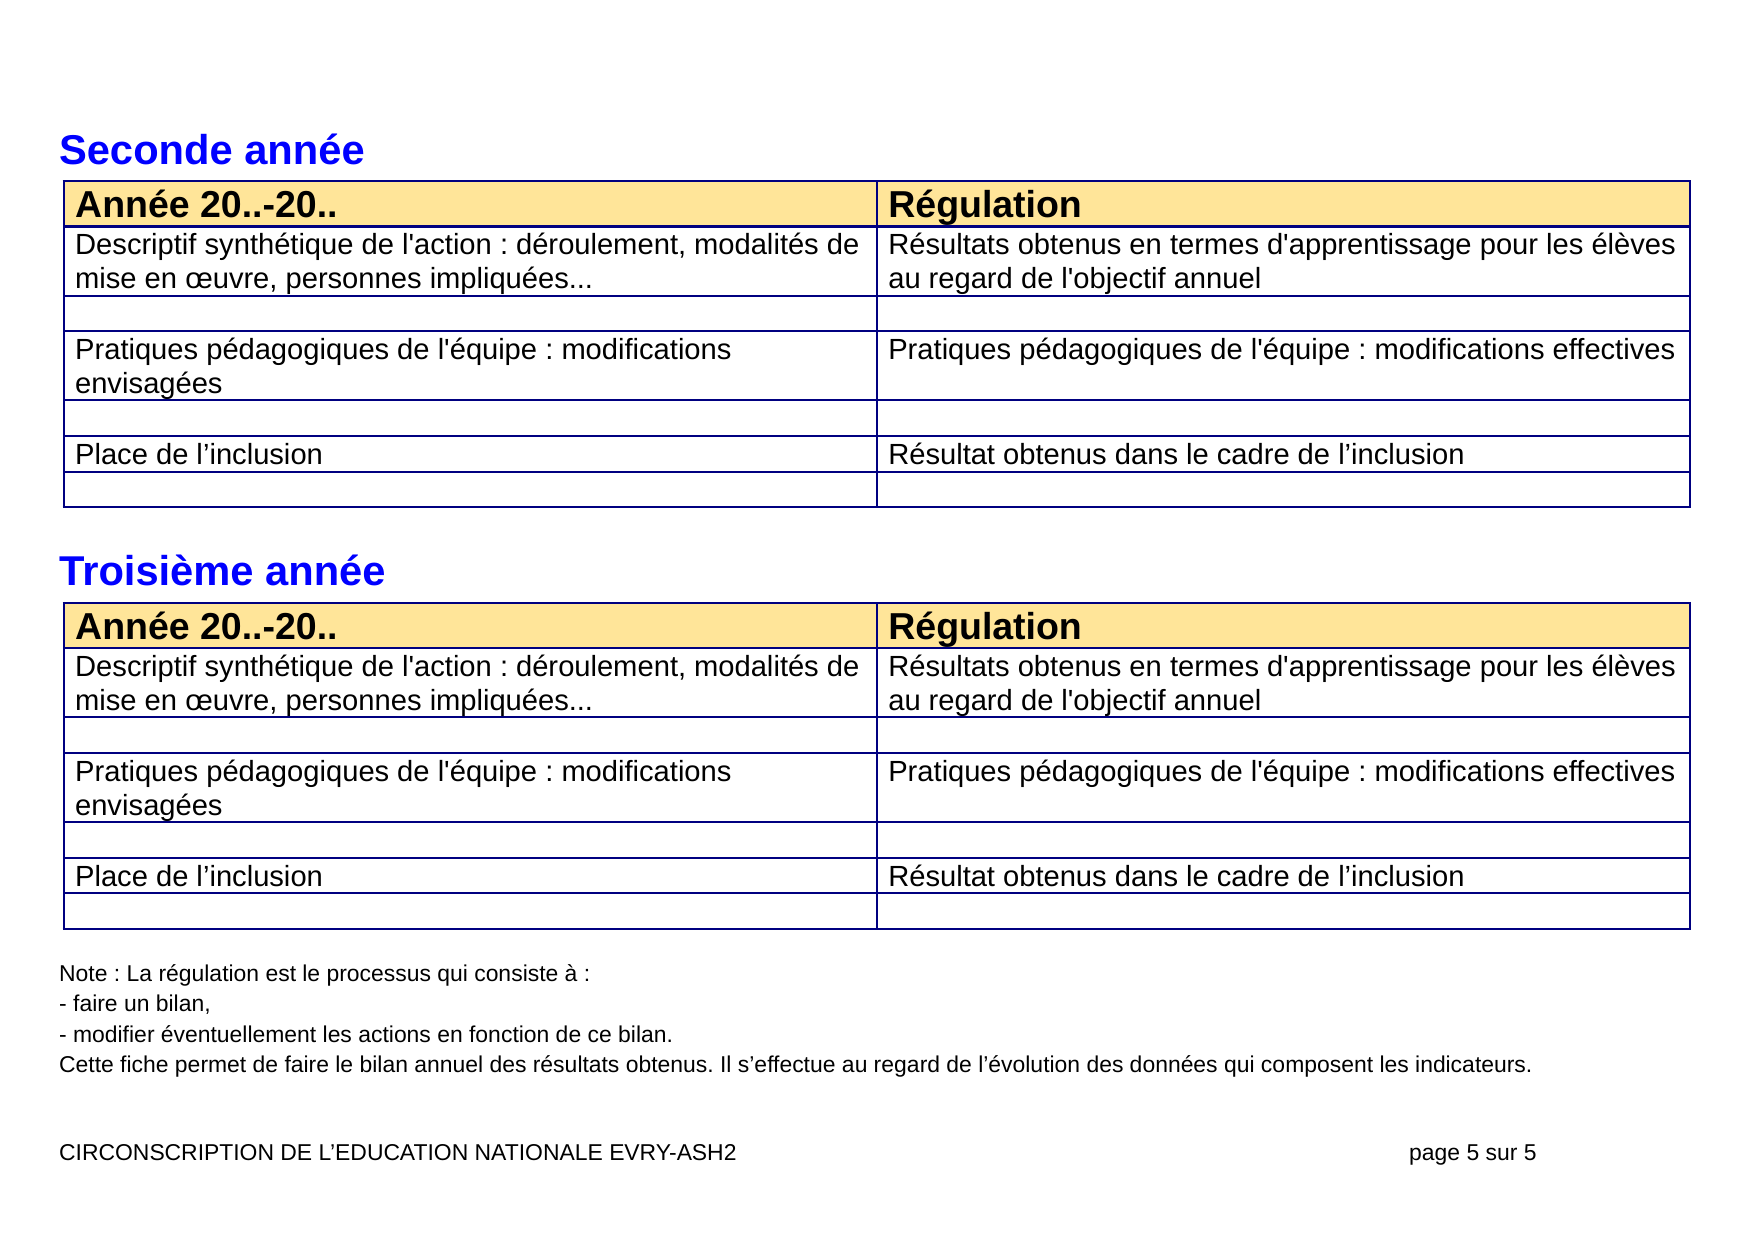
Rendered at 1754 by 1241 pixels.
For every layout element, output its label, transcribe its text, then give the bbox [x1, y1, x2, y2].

table_cell Pratiques pédagogiques de l'équipe : modifications envisagées [65, 754, 876, 821]
table_cell [878, 823, 1689, 857]
table_cell Pratiques pédagogiques de l'équipe : modifications effectives [878, 754, 1689, 821]
text Seconde année [59, 125, 1695, 173]
table_cell [65, 401, 876, 435]
table_cell [878, 401, 1689, 435]
table_cell [65, 894, 876, 928]
table_cell Pratiques pédagogiques de l'équipe : modifications effectives [878, 332, 1689, 399]
table_header Année 20..-20.. [65, 604, 876, 647]
table_cell [878, 894, 1689, 928]
table_header Régulation [878, 182, 1689, 225]
table_cell Place de l’inclusion [65, 437, 876, 471]
text Note : La régulation est le processus qui consiste à : [59, 960, 1695, 987]
table_cell Résultat obtenus dans le cadre de l’inclusion [878, 437, 1689, 471]
text - modifier éventuellement les actions en fonction de ce bilan. [59, 1021, 1695, 1047]
table_cell Résultats obtenus en termes d'apprentissage pour les élèves au regard de l'objectif annuel [878, 649, 1689, 716]
table_cell Place de l’inclusion [65, 859, 876, 892]
table_cell Résultat obtenus dans le cadre de l’inclusion [878, 859, 1689, 892]
table_cell [65, 718, 876, 752]
table_cell [878, 473, 1689, 506]
text - faire un bilan, [59, 990, 1695, 1017]
table_cell Pratiques pédagogiques de l'équipe : modifications envisagées [65, 332, 876, 399]
table_cell [878, 297, 1689, 330]
text Troisième année [59, 547, 1695, 595]
table_cell [65, 297, 876, 330]
table_header Année 20..-20.. [65, 182, 876, 225]
text Cette fiche permet de faire le bilan annuel des résultats obtenus. Il s’effectue au regard de l’évolution des données qui composent les indicateurs. [59, 1051, 1695, 1077]
table_cell [65, 823, 876, 857]
table_header Régulation [878, 604, 1689, 647]
table_cell Descriptif synthétique de l'action : déroulement, modalités de mise en œuvre, personnes impliquées... [65, 228, 876, 294]
table_cell Descriptif synthétique de l'action : déroulement, modalités de mise en œuvre, personnes impliquées... [65, 649, 876, 716]
table_cell [878, 718, 1689, 752]
table_cell [65, 473, 876, 506]
table_cell Résultats obtenus en termes d'apprentissage pour les élèves au regard de l'objectif annuel [878, 228, 1689, 294]
